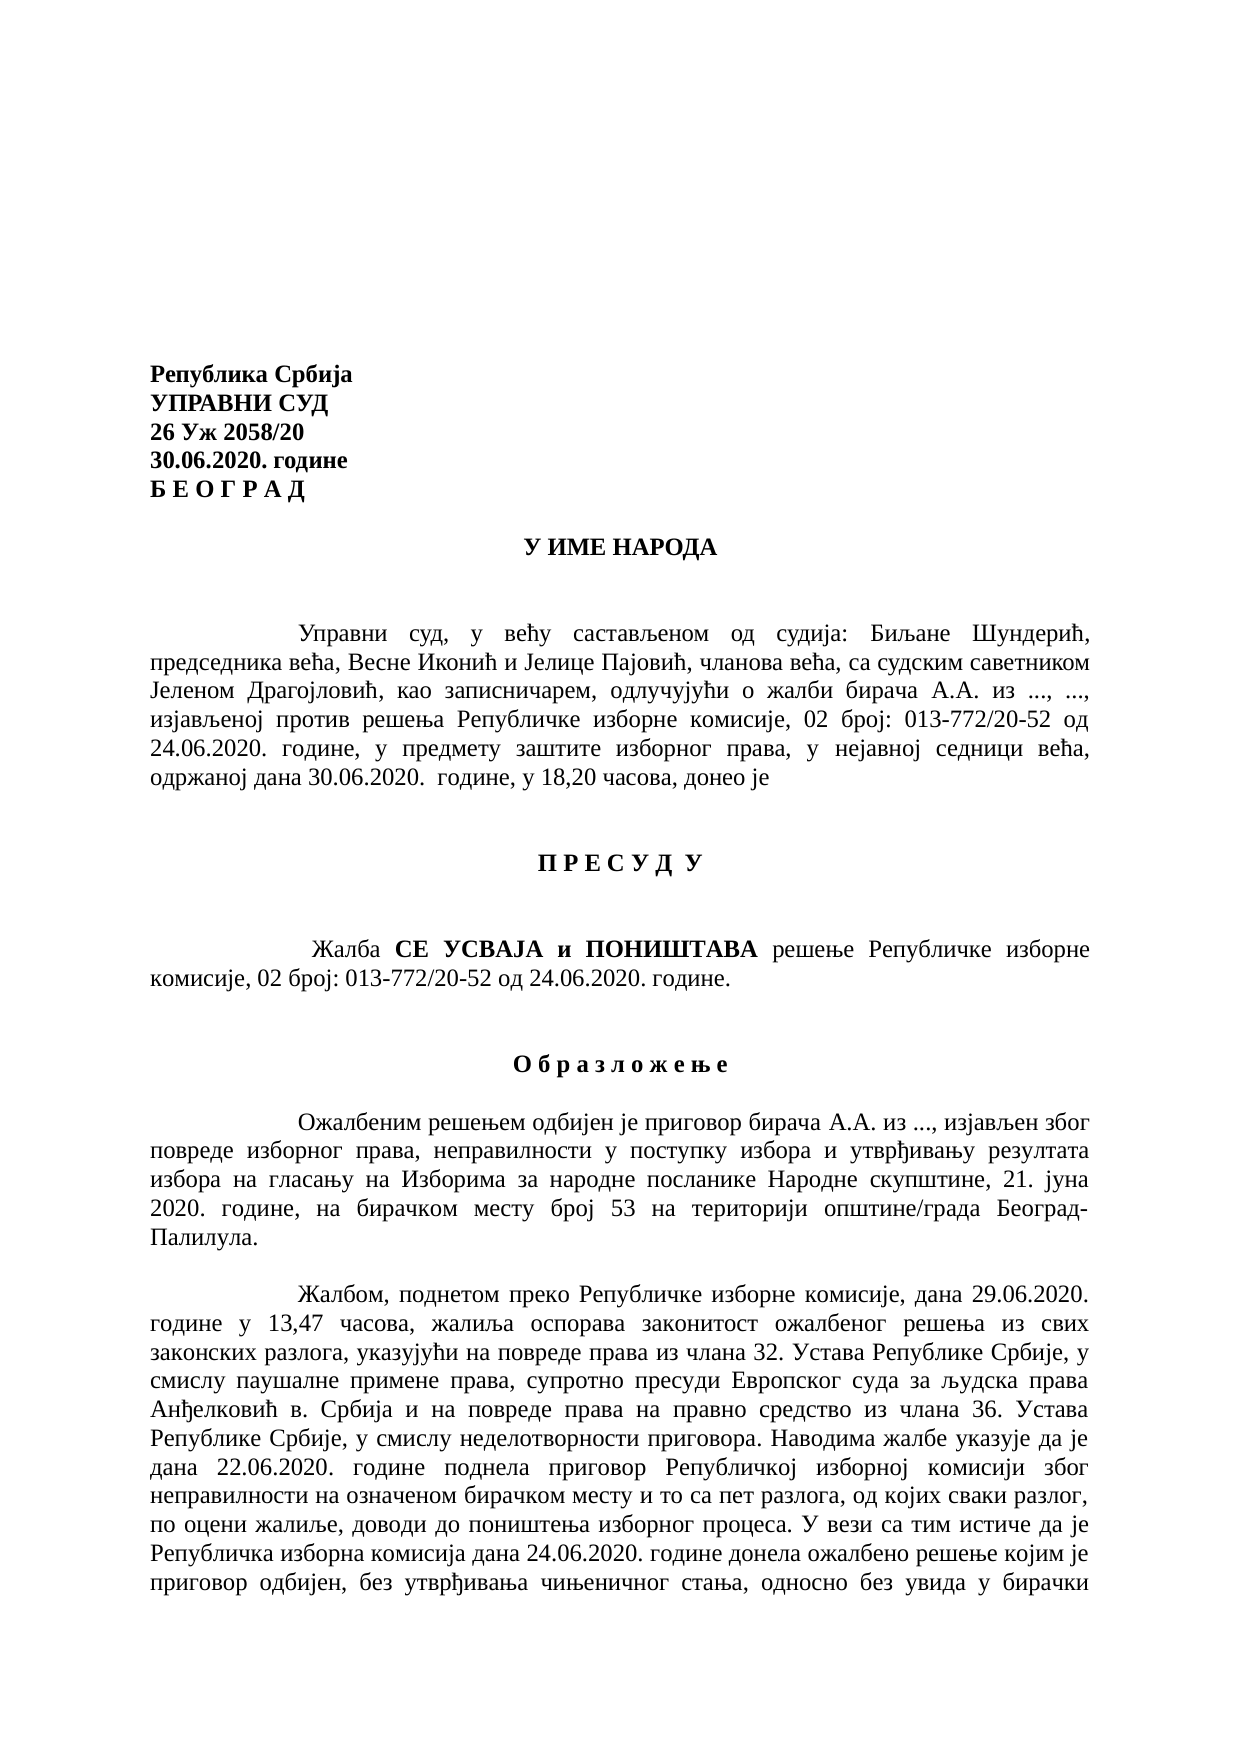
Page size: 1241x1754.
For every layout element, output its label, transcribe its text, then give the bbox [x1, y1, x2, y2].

text 26 Уж 2058/20 [150, 417, 1090, 445]
text 30.06.2020. године [150, 445, 1090, 474]
text Жалба СЕ УСВАЈА и ПОНИШТАВА решење Републичке изборне комисије, 02 број: 013-772/20-52 од 24.06.2020. године. [150, 934, 1090, 992]
text УПРАВНИ СУД [150, 388, 1090, 417]
text Жалбом, поднетом преко Републичке изборне комисије, дана 29.06.2020. године у 13,47 часова, жалиља оспорава законитост ожалбеног решења из свих законских разлога, указујући на повреде права из члана 32. Устава Републике Србије, у смислу паушалне примене права, супротно пресуди Европског суда за људска права Анђелковић в. Србија и на повреде права на правно средство из члана 36. Устава Републике Србије, у смислу неделотворности приговора. Наводима жалбе указује да је дана 22.06.2020. године поднела приговор Републичкоj изборној комисији због неправилности на означеном бирачком месту и то са пет разлога, од којих сваки разлог, по оцени жалиље, доводи до поништења изборног процеса. У вези са тим истиче да је Републичка изборна комисија дана 24.06.2020. године донела ожалбено решење којим је приговор одбијен, без утврђивања чињеничног стања, односно без увида у бирачки [150, 1279, 1090, 1595]
text Ожалбеним решењем одбијен је приговор бирача А.А. из ..., изјављен због повреде изборног права, неправилности у поступку избора и утврђивању резултата избора на гласању на Изборима за народне посланике Народне скупштине, 21. јуна 2020. године, на бирачком месту број 53 на територији општине/града Београд-Палилула. [150, 1107, 1090, 1250]
text У ИМЕ НАРОДА [150, 532, 1090, 560]
text Република Србија [150, 148, 1090, 388]
text Б Е О Г Р А Д [150, 474, 1090, 503]
text О б р а з л о ж е њ е [150, 1049, 1090, 1078]
text Управни суд, у већу састављеном од судија: Биљане Шундерић, председника већа, Весне Иконић и Јелице Пајовић, чланова већа, са судским саветником Јеленом Драгојловић, као записничарем, одлучујући о жалби бирача А.А. из ..., ..., изјављеној против решења Републичке изборне комисије, 02 број: 013-772/20-52 од 24.06.2020. године, у предмету заштите изборног права, у нејавној седници већа, одржаној дана 30.06.2020. године, у 18,20 часова, донео је [150, 618, 1090, 790]
text П Р Е С У Д У [150, 848, 1090, 877]
